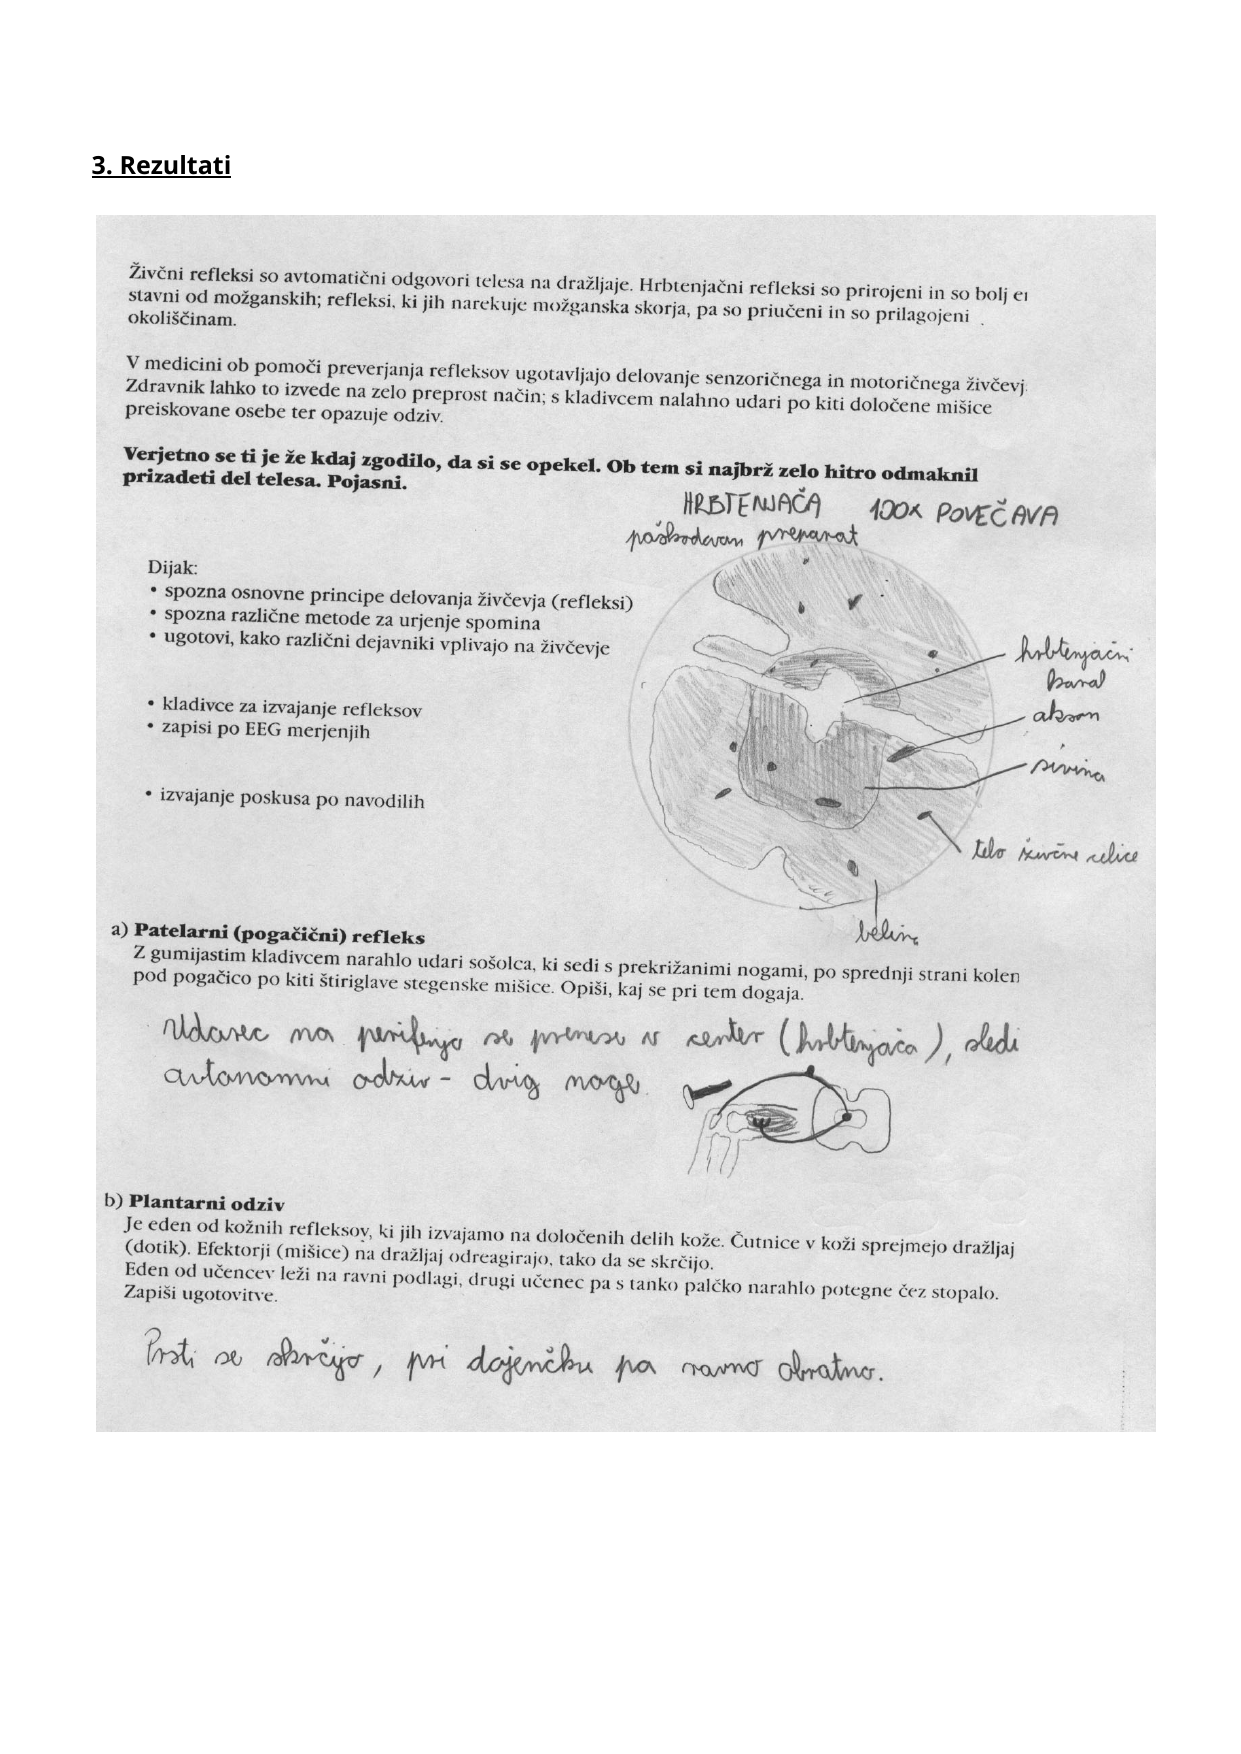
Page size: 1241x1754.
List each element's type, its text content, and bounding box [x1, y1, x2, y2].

picture [96, 215, 1156, 1432]
text 3. Rezultati [91, 148, 1160, 182]
